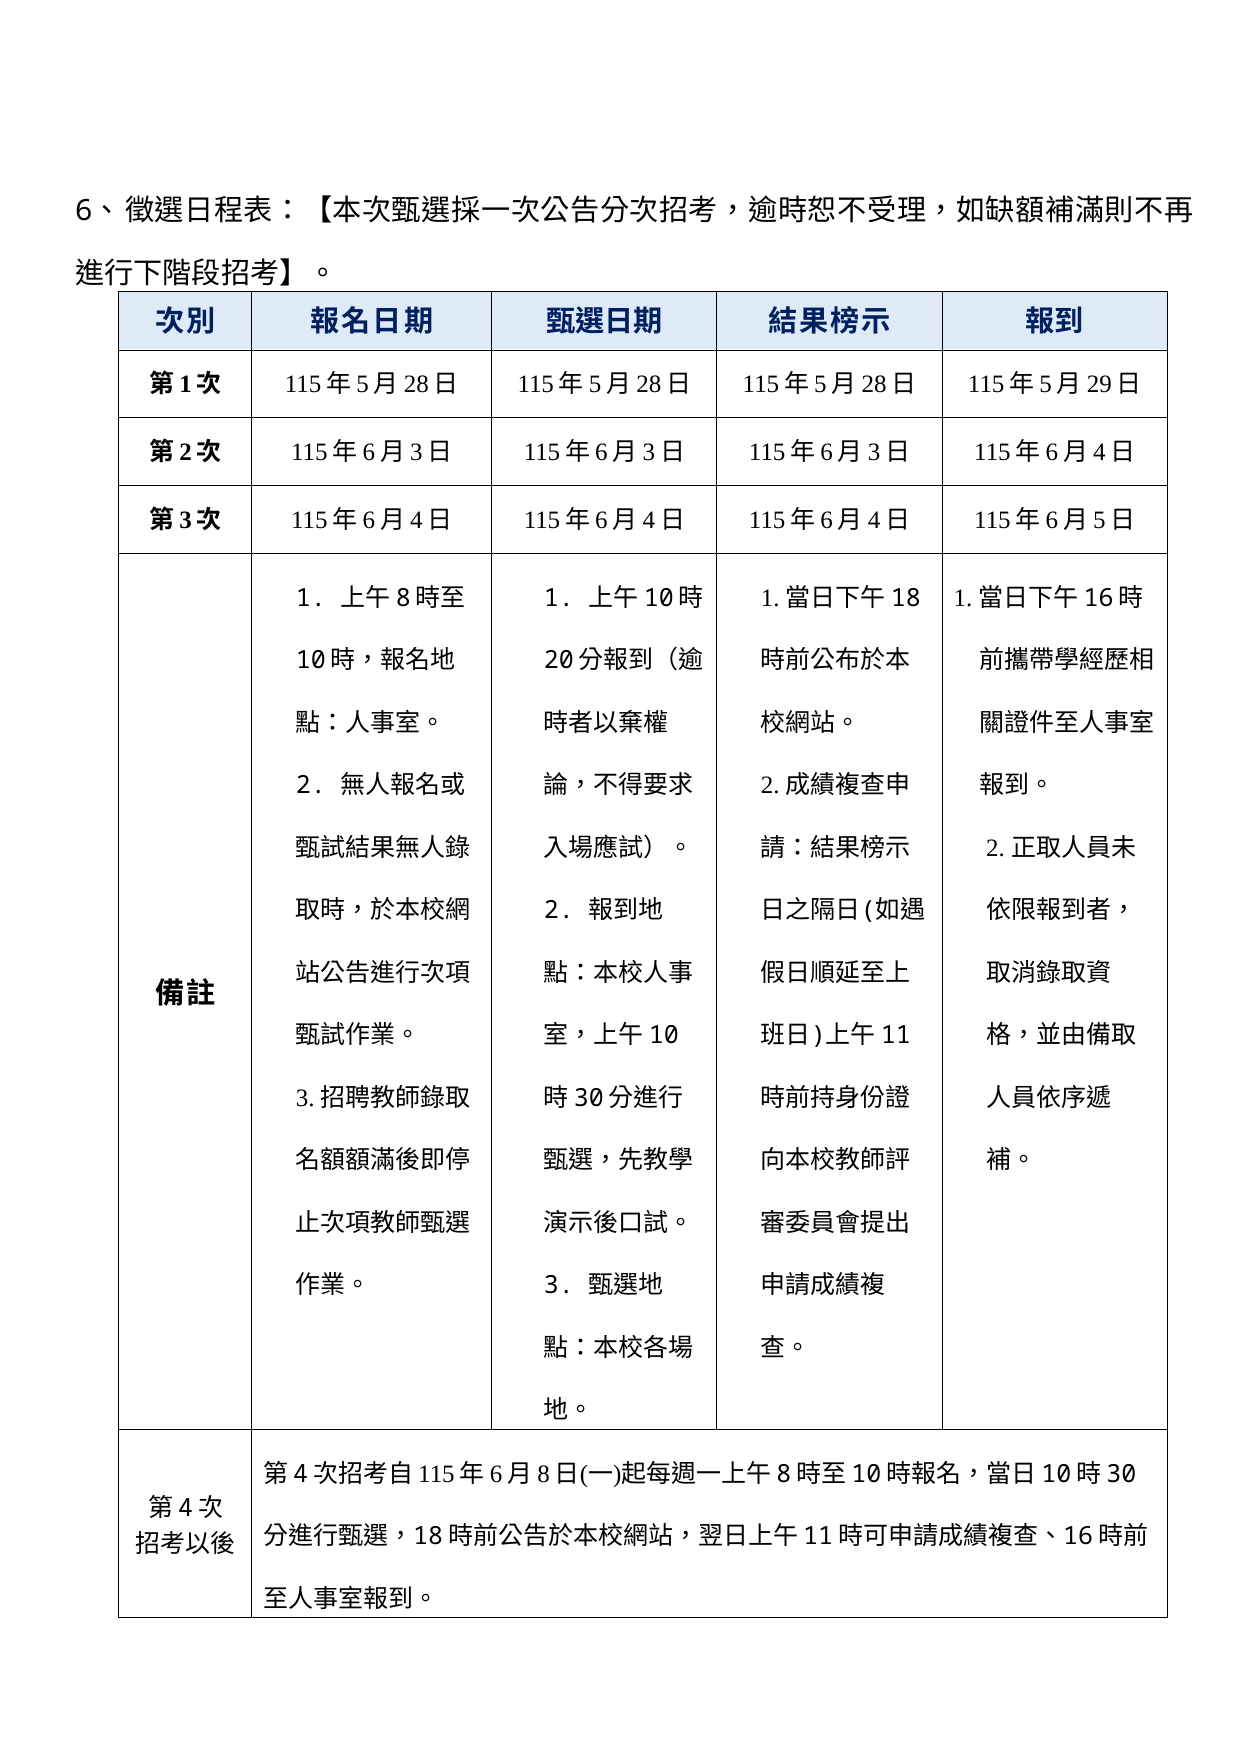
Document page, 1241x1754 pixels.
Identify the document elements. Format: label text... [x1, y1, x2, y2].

table_cell 第4次 招考以後 [119, 1430, 251, 1617]
table_cell 115年6月4日 [717, 486, 942, 553]
table_cell 上午10時20分報到（逾時者以棄權論，不得要求入場應試）。 報到地點：本校人事室，上午10時30分進行甄選，先教學演示後口試。 甄選地點：本校各場地。 [492, 554, 716, 1429]
table_header 結果榜示 [717, 292, 942, 349]
table_cell 115年6月3日 [717, 418, 942, 485]
list 徵選日程表：【本次甄選採一次公告分次招考，逾時恕不受理，如缺額補滿則不再 進行下階段招考】。 [75, 166, 1196, 291]
table_cell 第2次 [119, 418, 251, 485]
table_cell 115年6月4日 [943, 418, 1167, 485]
table_cell 第3次 [119, 486, 251, 553]
table_cell 上午8時至10時，報名地點：人事室。 無人報名或甄試結果無人錄取時，於本校網站公告進行次項甄試作業。 招聘教師錄取名額額滿後即停止次項教師甄選作業。 [252, 554, 491, 1429]
table_cell 115年5月28日 [492, 351, 716, 417]
table_header 報到 [943, 292, 1167, 349]
table_cell 當日下午16時前攜帶學經歷相關證件至人事室報到。 正取人員未依限報到者，取消錄取資格，並由備取人員依序遞補。 [943, 554, 1167, 1429]
table_cell 115年5月29日 [943, 351, 1167, 417]
table_cell 115年6月3日 [252, 418, 491, 485]
table_cell 當日下午18時前公布於本校網站。 成績複查申請：結果榜示日之隔日(如遇假日順延至上班日)上午11時前持身份證向本校教師評審委員會提出申請成績複查。 [717, 554, 942, 1429]
table_cell 115年6月4日 [252, 486, 491, 553]
table_cell 115年6月5日 [943, 486, 1167, 553]
table_cell 備註 [119, 554, 251, 1429]
table_header 甄選日期 [492, 292, 716, 349]
table_header 報名日期 [252, 292, 491, 349]
table_cell 115年6月3日 [492, 418, 716, 485]
table_cell 115年5月28日 [252, 351, 491, 417]
table_cell 第4次招考自115年6月8日(一)起每週一上午8時至10時報名，當日10時30分進行甄選，18時前公告於本校網站，翌日上午11時可申請成績複查、16時前至人事室報到。 [252, 1430, 1167, 1617]
table_header 次別 [119, 292, 251, 349]
table_cell 第1次 [119, 351, 251, 417]
table_cell 115年6月4日 [492, 486, 716, 553]
table_cell 115年5月28日 [717, 351, 942, 417]
